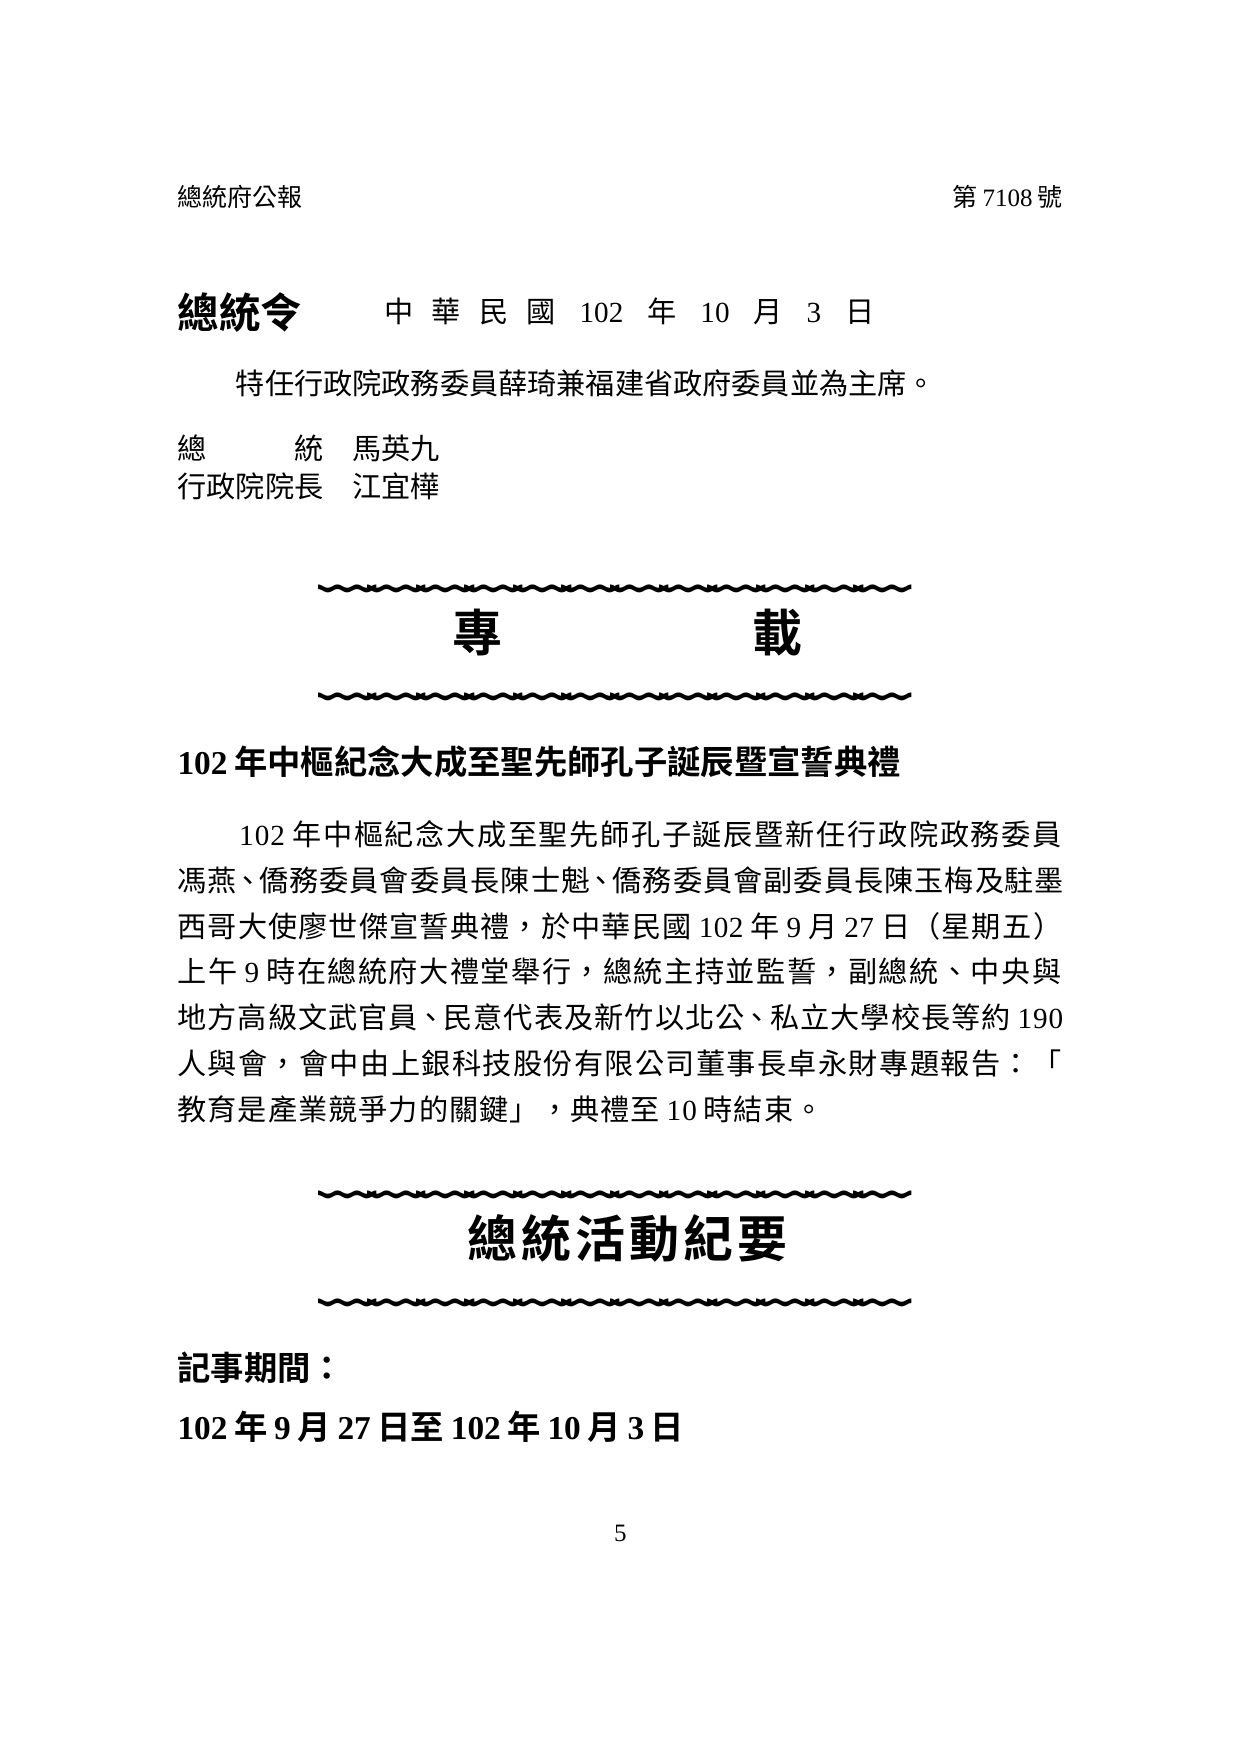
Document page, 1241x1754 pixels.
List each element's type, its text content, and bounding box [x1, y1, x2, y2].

text ﹏﹏﹏﹏﹏﹏﹏﹏﹏﹏﹏﹏ [177, 1282, 1063, 1307]
text 行政院院長 江宜樺 [177, 467, 1063, 504]
text 特任行政院政務委員薛琦兼福建省政府委員並為主席。 [177, 354, 1063, 404]
text ﹏﹏﹏﹏﹏﹏﹏﹏﹏﹏﹏﹏ [177, 567, 1063, 592]
text ﹏﹏﹏﹏﹏﹏﹏﹏﹏﹏﹏﹏ [177, 675, 1063, 700]
text ﹏﹏﹏﹏﹏﹏﹏﹏﹏﹏﹏﹏ [177, 1173, 1063, 1198]
text 102年9月27日至102年10月3日 [177, 1402, 1063, 1448]
table_header 總統令 [174, 266, 381, 354]
text 102年中樞紀念大成至聖先師孔子誕辰暨新任行政院政務委員馮燕、僑務委員會委員長陳士魁、僑務委員會副委員長陳玉梅及駐墨西哥大使廖世傑宣誓典禮，於中華民國102年9月27日（星期五）上午9時在總統府大禮堂舉行，總統主持並監誓，副總統、中央與地方高級文武官員、民意代表及新竹以北公、私立大學校長等約190人與會，會中由上銀科技股份有限公司董事長卓永財專題報告：「教育是產業競爭力的關鍵」，典禮至10時結束。 [177, 809, 1063, 1129]
table_header 中華民國102年10月3日 [381, 266, 877, 354]
text 102年中樞紀念大成至聖先師孔子誕辰暨宣誓典禮 [177, 738, 1063, 784]
text 總 統 馬英九 [177, 429, 1063, 467]
text 總統活動紀要 [192, 1211, 1063, 1269]
text 記事期間： [177, 1344, 1063, 1390]
text 專 載 [192, 604, 1063, 663]
